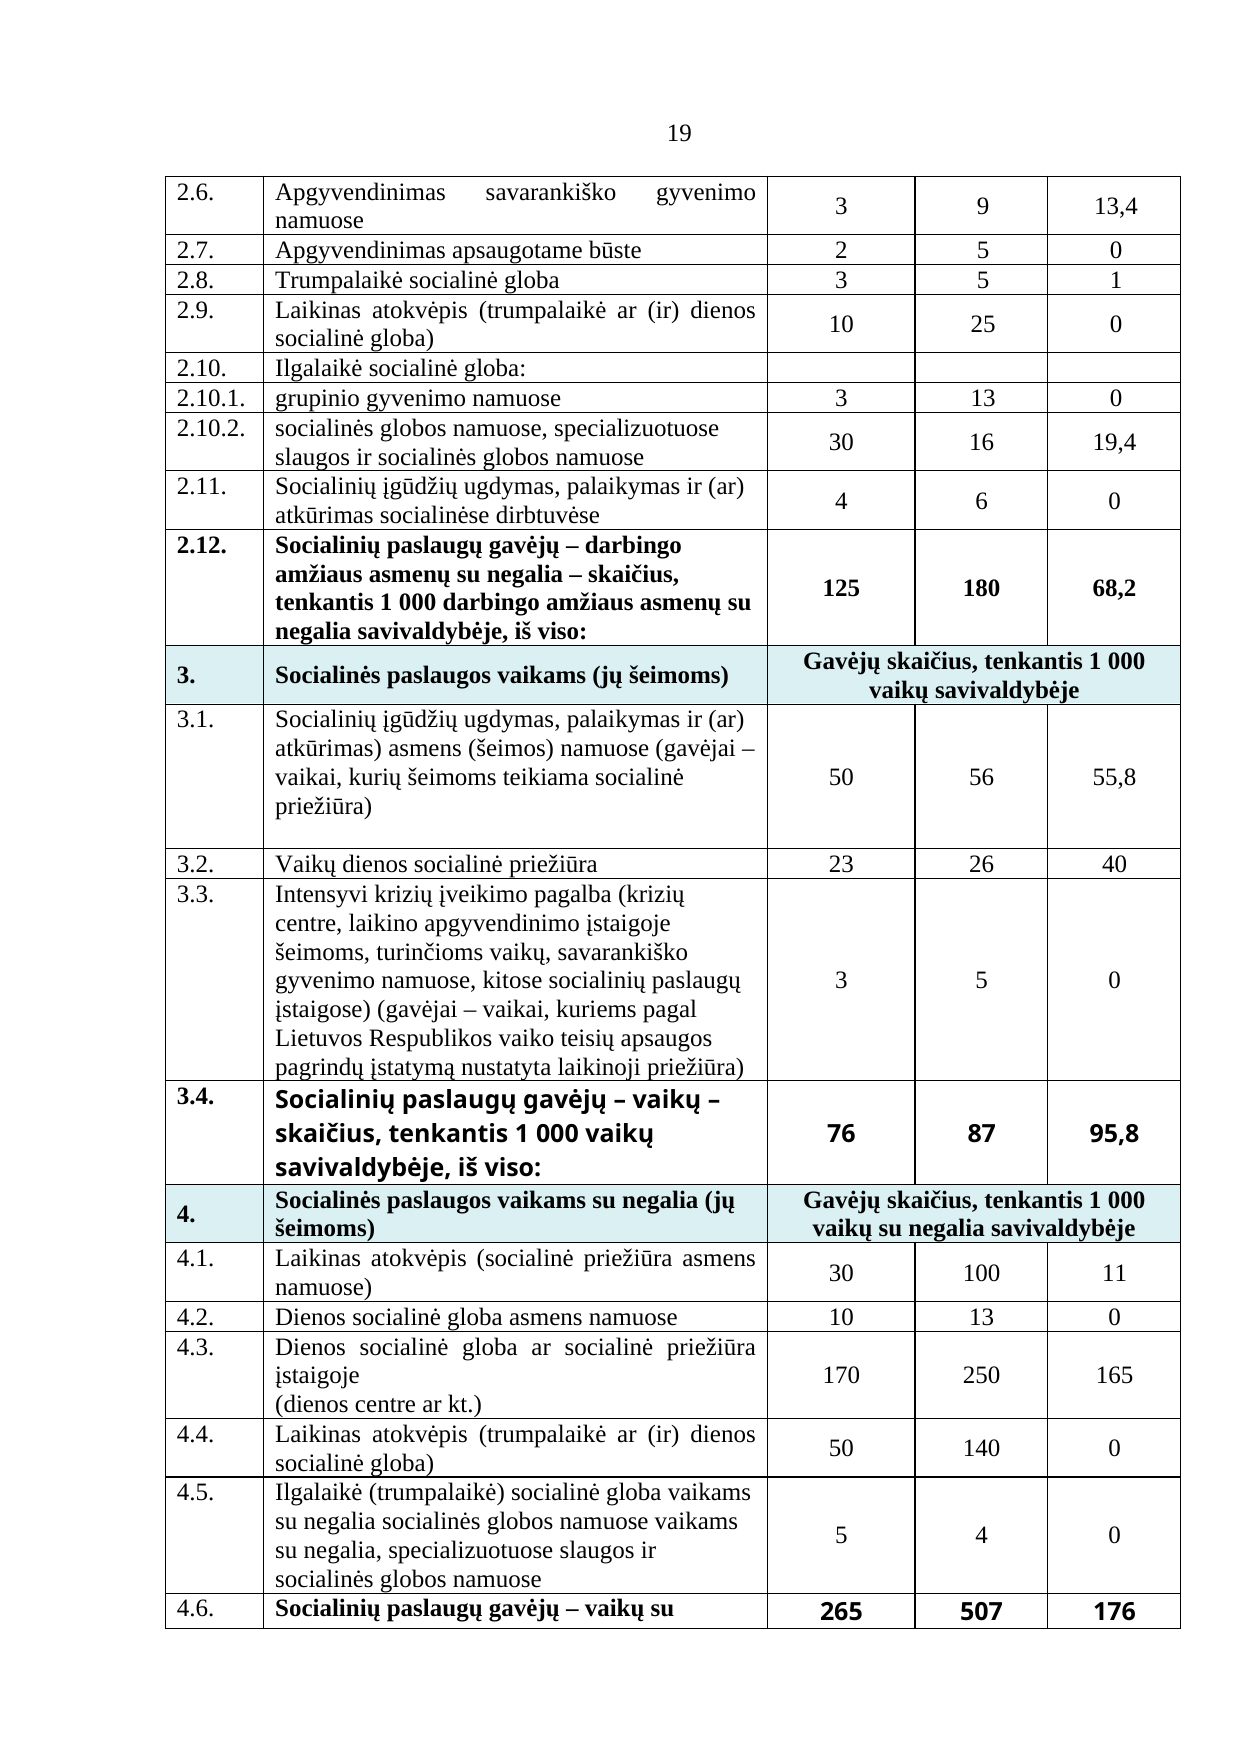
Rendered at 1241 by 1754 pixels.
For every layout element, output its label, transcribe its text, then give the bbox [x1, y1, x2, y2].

table_cell 0 [1048, 471, 1180, 529]
table_cell 4 [768, 471, 914, 529]
table_cell 3.4. [166, 1081, 263, 1184]
table_cell 6 [916, 471, 1047, 529]
table_cell Laikinas atokvėpis (socialinė priežiūra asmens namuose) [264, 1243, 767, 1301]
table_cell 87 [916, 1081, 1047, 1184]
table_cell 4.4. [166, 1419, 263, 1476]
table_cell 265 [768, 1594, 914, 1627]
table_cell 68,2 [1048, 530, 1180, 645]
table_cell 250 [916, 1332, 1047, 1418]
table_cell 3 [768, 265, 914, 294]
table_cell 176 [1048, 1594, 1180, 1627]
table_cell Apgyvendinimas apsaugotame būste [264, 235, 767, 264]
table_cell Socialinių paslaugų gavėjų – vaikų su [264, 1594, 767, 1627]
table_cell 10 [768, 1302, 914, 1331]
table_cell Socialinės paslaugos vaikams su negalia (jų šeimoms) [264, 1185, 767, 1242]
table_cell [916, 353, 1047, 382]
table_cell Gavėjų skaičius, tenkantis 1 000 vaikų savivaldybėje [768, 646, 1180, 703]
table_cell 11 [1048, 1243, 1180, 1301]
table_cell 30 [768, 413, 914, 470]
table_cell Gavėjų skaičius, tenkantis 1 000 vaikų su negalia savivaldybėje [768, 1185, 1180, 1242]
table_cell 4.3. [166, 1332, 263, 1418]
table_cell 3.3. [166, 879, 263, 1080]
table_cell 30 [768, 1243, 914, 1301]
table_cell 55,8 [1048, 705, 1180, 848]
table_cell 2.10.1. [166, 383, 263, 412]
table_cell 0 [1048, 1302, 1180, 1331]
table_cell 0 [1048, 383, 1180, 412]
table_cell 13 [916, 1302, 1047, 1331]
table_cell 0 [1048, 1478, 1180, 1592]
table_cell 2.8. [166, 265, 263, 294]
table_cell 4 [916, 1478, 1047, 1592]
table_cell 5 [916, 235, 1047, 264]
table_cell 40 [1048, 849, 1180, 878]
table_cell Ilgalaikė socialinė globa: [264, 353, 767, 382]
table_cell 3. [166, 646, 263, 703]
table_cell grupinio gyvenimo namuose [264, 383, 767, 412]
table_cell 5 [916, 265, 1047, 294]
table_cell 2.10. [166, 353, 263, 382]
table_cell 507 [916, 1594, 1047, 1627]
table_cell 140 [916, 1419, 1047, 1476]
table_cell 2.11. [166, 471, 263, 529]
table_cell 50 [768, 705, 914, 848]
table_cell 19,4 [1048, 413, 1180, 470]
table_cell 2 [768, 235, 914, 264]
table_cell 2.6. [166, 177, 263, 234]
table_cell 4.1. [166, 1243, 263, 1301]
table_cell 4. [166, 1185, 263, 1242]
table_cell 3.2. [166, 849, 263, 878]
table_cell 125 [768, 530, 914, 645]
table_cell 16 [916, 413, 1047, 470]
table_cell 56 [916, 705, 1047, 848]
table_cell 2.12. [166, 530, 263, 645]
table_cell [1048, 353, 1180, 382]
table_cell [768, 353, 914, 382]
table_cell 4.5. [166, 1478, 263, 1592]
table_cell 9 [916, 177, 1047, 234]
table_cell 3 [768, 879, 914, 1080]
table_cell 2.9. [166, 295, 263, 352]
table_cell 26 [916, 849, 1047, 878]
table_cell socialinės globos namuose, specializuotuose slaugos ir socialinės globos namuose [264, 413, 767, 470]
table_cell Apgyvendinimas savarankiško gyvenimo namuose [264, 177, 767, 234]
table_cell 13 [916, 383, 1047, 412]
table_cell 165 [1048, 1332, 1180, 1418]
table_cell Dienos socialinė globa asmens namuose [264, 1302, 767, 1331]
table_cell Ilgalaikė (trumpalaikė) socialinė globa vaikams su negalia socialinės globos namuose vaikams su negalia, specializuotuose slaugos ir socialinės globos namuose [264, 1478, 767, 1592]
table_cell Socialinės paslaugos vaikams (jų šeimoms) [264, 646, 767, 703]
table_cell Intensyvi krizių įveikimo pagalba (krizių centre, laikino apgyvendinimo įstaigoje šeimoms, turinčioms vaikų, savarankiško gyvenimo namuose, kitose socialinių paslaugų įstaigose) (gavėjai – vaikai, kuriems pagal Lietuvos Respublikos vaiko teisių apsaugos pagrindų įstatymą nustatyta laikinoji priežiūra) [264, 879, 767, 1080]
table_cell 0 [1048, 879, 1180, 1080]
table_cell Laikinas atokvėpis (trumpalaikė ar (ir) dienos socialinė globa) [264, 1419, 767, 1476]
table_cell 4.6. [166, 1594, 263, 1627]
table_cell 5 [768, 1478, 914, 1592]
table_cell 170 [768, 1332, 914, 1418]
table_cell Dienos socialinė globa ar socialinė priežiūra įstaigoje (dienos centre ar kt.) [264, 1332, 767, 1418]
table_cell 100 [916, 1243, 1047, 1301]
table_cell 3 [768, 177, 914, 234]
table_cell Socialinių paslaugų gavėjų – darbingo amžiaus asmenų su negalia – skaičius, tenkantis 1 000 darbingo amžiaus asmenų su negalia savivaldybėje, iš viso: [264, 530, 767, 645]
table_cell 76 [768, 1081, 914, 1184]
table_cell 50 [768, 1419, 914, 1476]
table_cell 3 [768, 383, 914, 412]
table_cell 0 [1048, 295, 1180, 352]
table_cell 0 [1048, 1419, 1180, 1476]
table_cell Trumpalaikė socialinė globa [264, 265, 767, 294]
table_cell 180 [916, 530, 1047, 645]
table_cell 4.2. [166, 1302, 263, 1331]
table_cell 13,4 [1048, 177, 1180, 234]
table_cell 3.1. [166, 705, 263, 848]
table_cell 5 [916, 879, 1047, 1080]
table_cell Socialinių įgūdžių ugdymas, palaikymas ir (ar) atkūrimas) asmens (šeimos) namuose (gavėjai – vaikai, kurių šeimoms teikiama socialinė priežiūra) [264, 705, 767, 848]
table_cell 25 [916, 295, 1047, 352]
table_cell 10 [768, 295, 914, 352]
table_cell 2.10.2. [166, 413, 263, 470]
table_cell 23 [768, 849, 914, 878]
table_cell 95,8 [1048, 1081, 1180, 1184]
table_cell 1 [1048, 265, 1180, 294]
table_cell Laikinas atokvėpis (trumpalaikė ar (ir) dienos socialinė globa) [264, 295, 767, 352]
table_cell Socialinių įgūdžių ugdymas, palaikymas ir (ar) atkūrimas socialinėse dirbtuvėse [264, 471, 767, 529]
table_cell 0 [1048, 235, 1180, 264]
table_cell Vaikų dienos socialinė priežiūra [264, 849, 767, 878]
table_cell 2.7. [166, 235, 263, 264]
table_cell Socialinių paslaugų gavėjų – vaikų – skaičius, tenkantis 1 000 vaikų savivaldybėje, iš viso: [264, 1081, 767, 1184]
